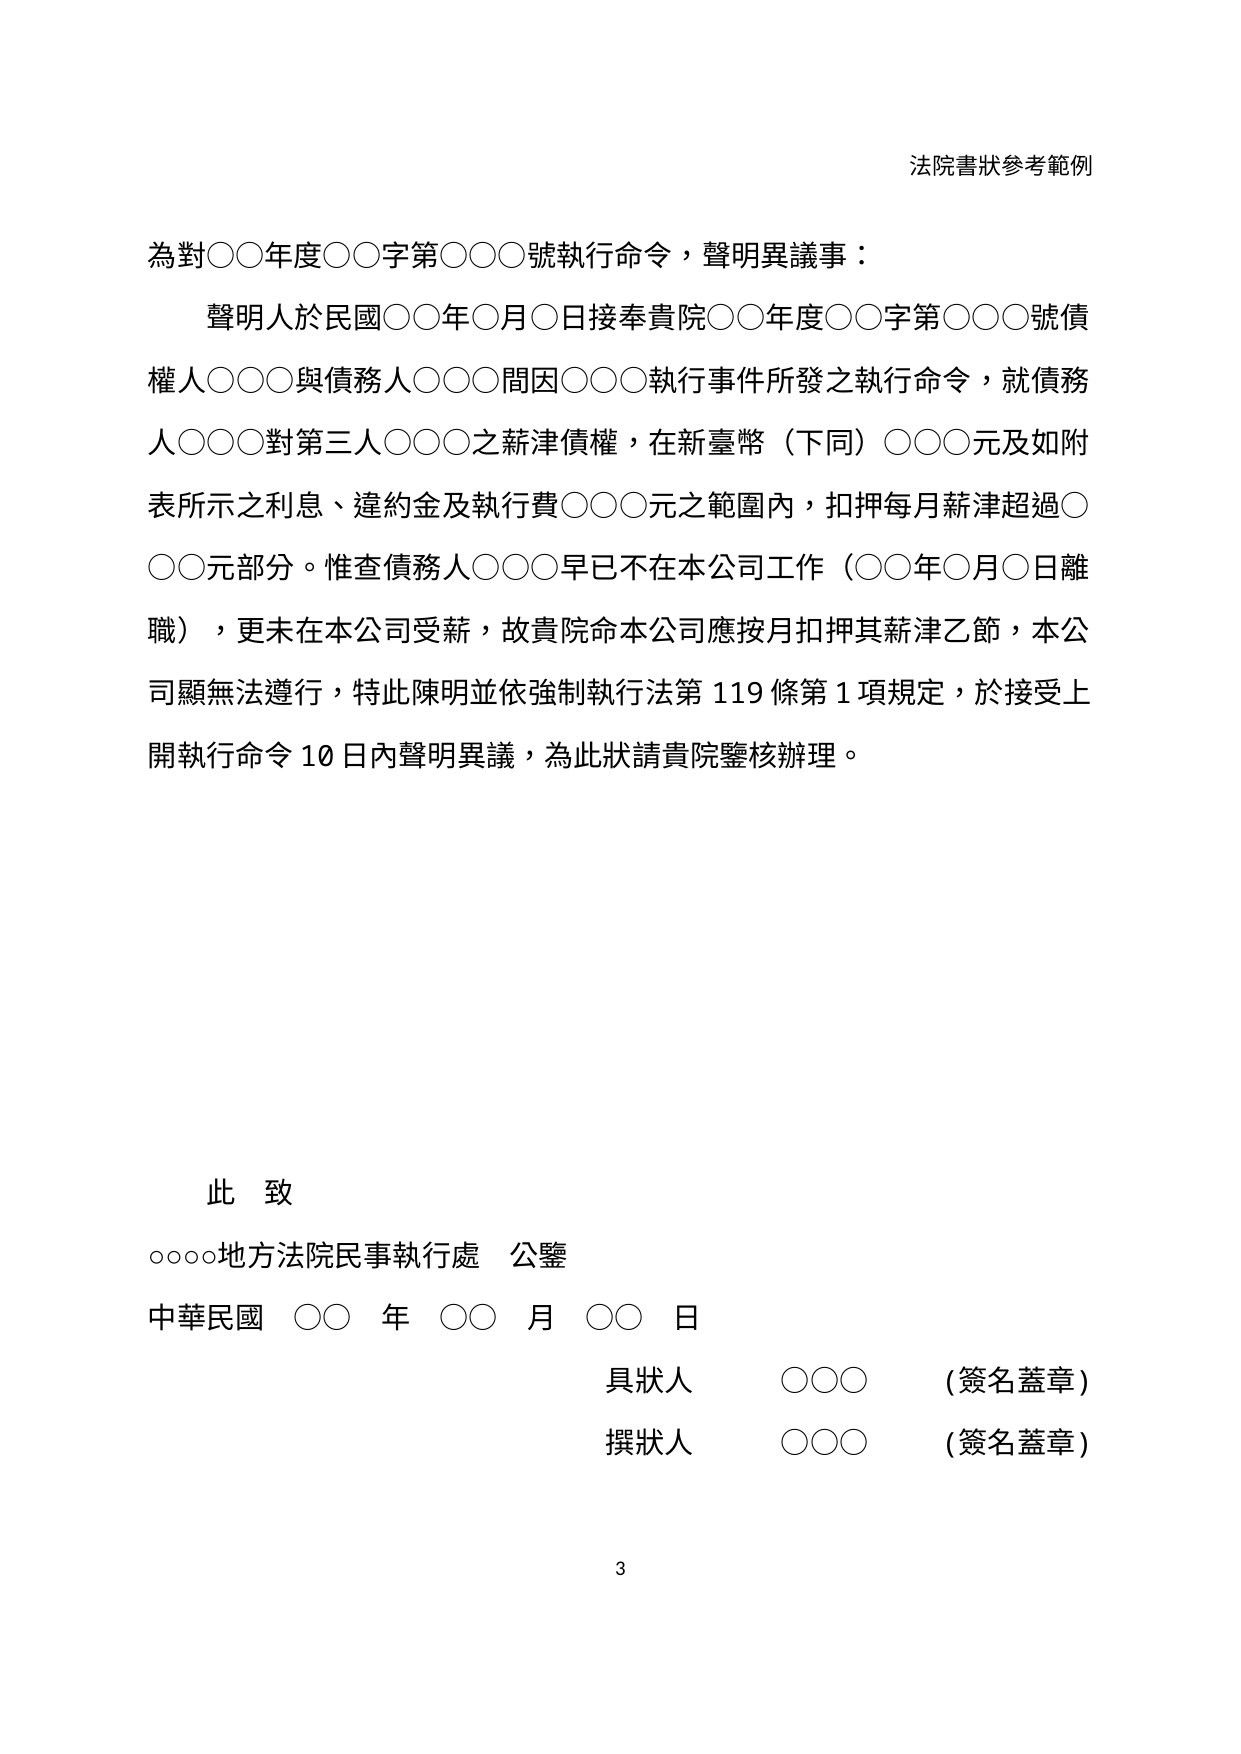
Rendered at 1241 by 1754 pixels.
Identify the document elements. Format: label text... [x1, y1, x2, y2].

text ○○○○地方法院民事執行處 公鑒 [148, 1212, 1092, 1274]
text 此 致 [148, 1149, 1092, 1212]
text 中華民國 ○○ 年 ○○ 月 ○○ 日 [148, 1274, 1092, 1337]
text 聲明人於民國○○年○月○日接奉貴院○○年度○○字第○○○號債權人○○○與債務人○○○間因○○○執行事件所發之執行命令，就債務人○○○對第三人○○○之薪津債權，在新臺幣（下同）○○○元及如附表所示之利息、違約金及執行費○○○元之範圍內，扣押每月薪津超過○○○元部分。惟查債務人○○○早已不在本公司工作（○○年○月○日離職），更未在本公司受薪，故貴院命本公司應按月扣押其薪津乙節，本公司顯無法遵行，特此陳明並依強制執行法第119條第1項規定，於接受上開執行命令10日內聲明異議，為此狀請貴院鑒核辦理。 [148, 274, 1092, 774]
text 具狀人 ○○○ (簽名蓋章) [148, 1337, 1092, 1399]
text 為對○○年度○○字第○○○號執行命令，聲明異議事： [148, 212, 1092, 274]
text 撰狀人 ○○○ (簽名蓋章) [148, 1399, 1092, 1462]
